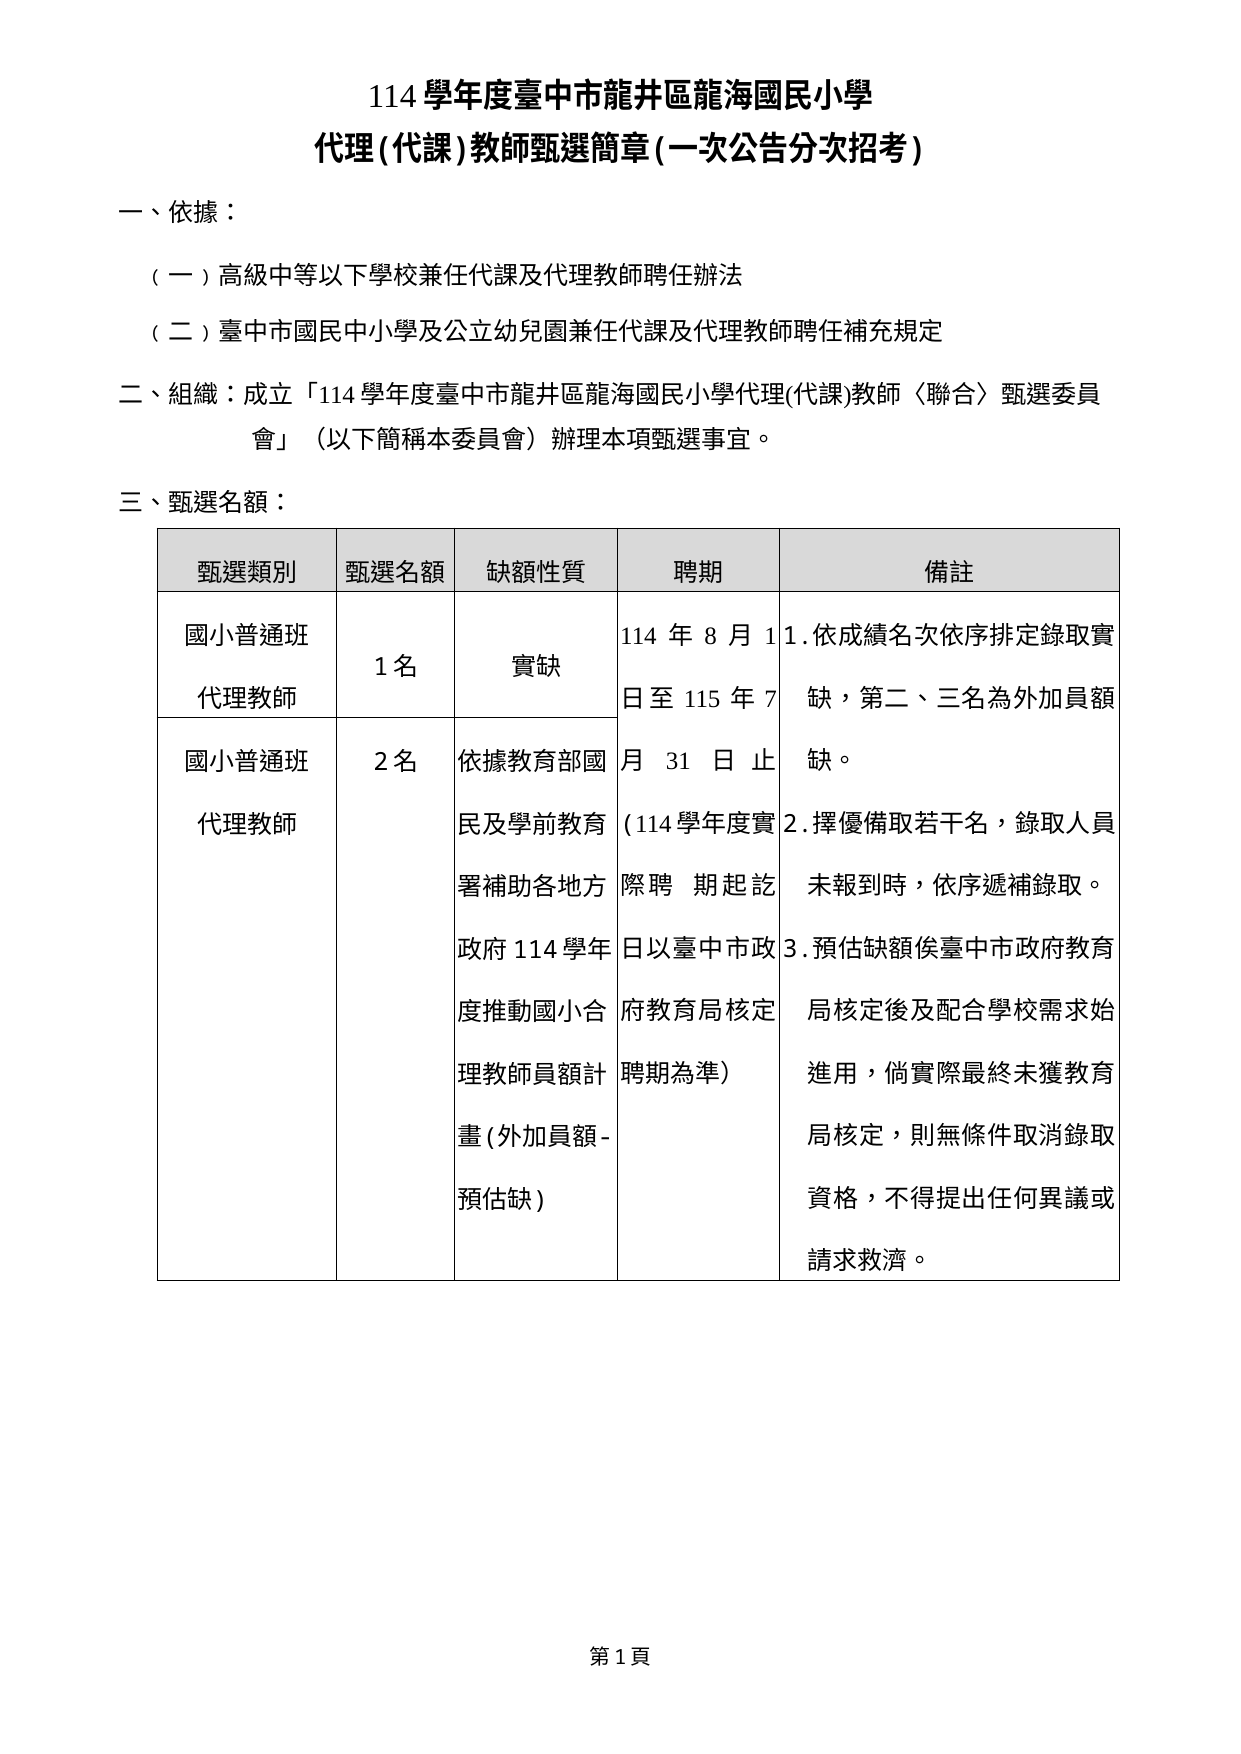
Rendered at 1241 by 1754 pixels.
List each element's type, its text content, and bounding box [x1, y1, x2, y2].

table_header 缺額性質 [455, 529, 617, 591]
text 代理(代課)教師甄選簡章(一次公告分次招考) [118, 122, 1122, 170]
text 114學年度臺中市龍井區龍海國民小學 [118, 68, 1122, 117]
table_cell 國小普通班 代理教師 [158, 592, 336, 717]
text 三、甄選名額： [118, 482, 1122, 518]
text 二、組織：成立「114學年度臺中市龍井區龍海國民小學代理(代課)教師〈聯合〉甄選委員會」（以下簡稱本委員會）辦理本項甄選事宜。 [118, 374, 1122, 456]
table_cell 國小普通班 代理教師 [158, 718, 336, 1279]
text ﹙二﹚臺中市國民中小學及公立幼兒園兼任代課及代理教師聘任補充規定 [118, 312, 1122, 348]
table_header 備註 [780, 529, 1119, 591]
table_header 甄選名額 [337, 529, 454, 591]
table_cell 1名 [337, 592, 454, 717]
table_cell 114年8月1日至115年7月31日止(114學年度實際聘 期起訖日以臺中市政府教育局核定聘期為準） [618, 592, 779, 1279]
table_header 甄選類別 [158, 529, 336, 591]
table_cell 實缺 [455, 592, 617, 717]
table_header 聘期 [618, 529, 779, 591]
table_cell 1.依成績名次依序排定錄取實缺，第二、三名為外加員額缺。 2.擇優備取若干名，錄取人員未報到時，依序遞補錄取。 3.預估缺額俟臺中市政府教育局核定後及配合學校需求始進用，倘實際最終未獲教育局核定，則無條件取消錄取資格，不得提出任何異議或請求救濟。 [780, 592, 1119, 1279]
text ﹙一﹚高級中等以下學校兼任代課及代理教師聘任辦法 [143, 232, 1122, 294]
text 一、依據： [118, 192, 1122, 228]
table_cell 2名 [337, 718, 454, 1279]
table_cell 依據教育部國民及學前教育署補助各地方政府114學年度推動國小合理教師員額計畫(外加員額-預估缺) [455, 718, 617, 1279]
